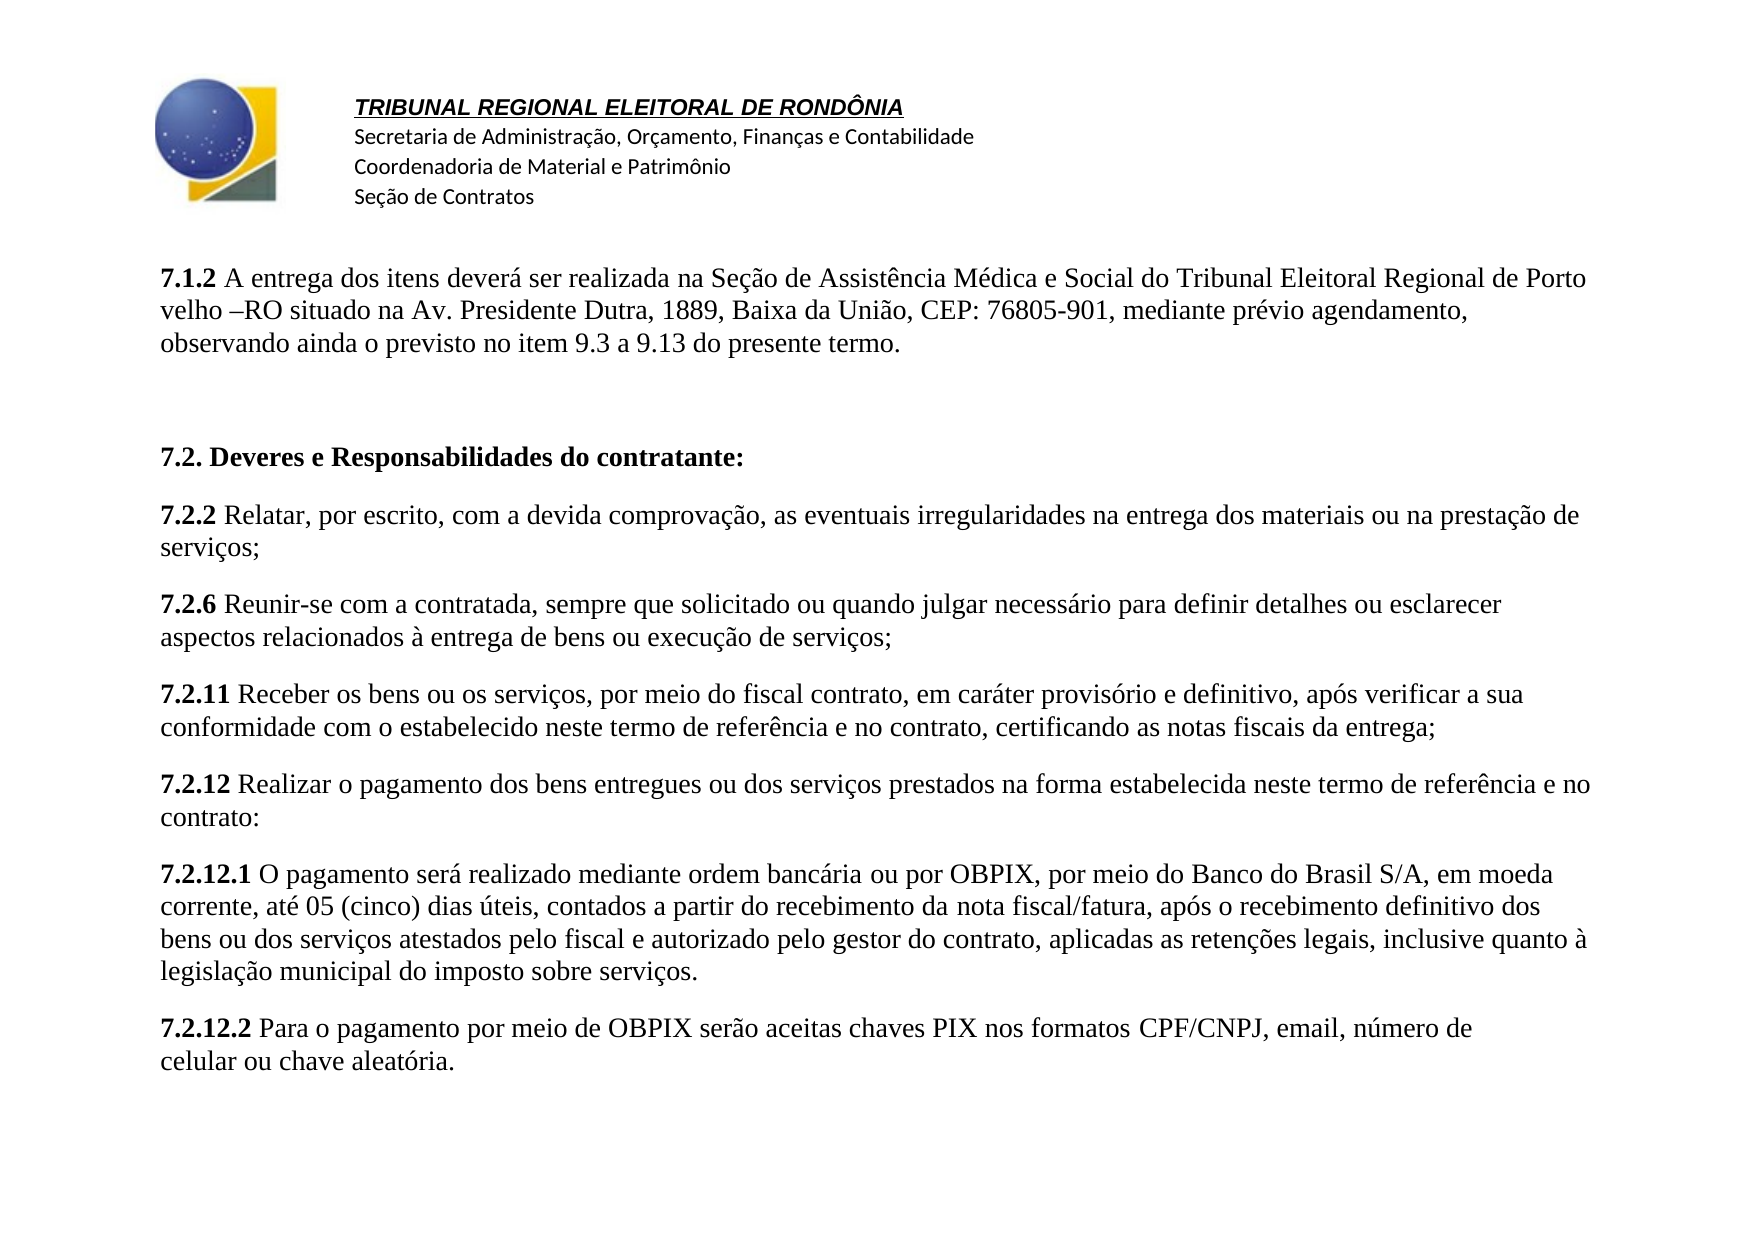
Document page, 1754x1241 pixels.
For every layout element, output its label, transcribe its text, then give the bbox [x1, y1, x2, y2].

text 7.1.2 A entrega dos itens deverá ser realizada na Seção de Assistência Médica e Social do Tribunal Eleitoral Regional de Porto velho –RO situado na Av. Presidente Dutra, 1889, Baixa da União, CEP: 76805-901, mediante prévio agendamento, observando ainda o previsto no item 9.3 a 9.13 do presente termo. [160, 261, 1594, 358]
text 7.2. Deveres e Responsabilidades do contratante: [160, 440, 1594, 473]
text 7.2.12.2 Para o pagamento por meio de OBPIX serão aceitas chaves PIX nos formatos CPF/CNPJ, email, número de celular ou chave aleatória. [160, 1012, 1594, 1076]
text 7.2.12.1 O pagamento será realizado mediante ordem bancária ou por OBPIX, por meio do Banco do Brasil S/A, em moeda corrente, até 05 (cinco) dias úteis, contados a partir do recebimento da nota fiscal/fatura, após o recebimento definitivo dos bens ou dos serviços atestados pelo fiscal e autorizado pelo gestor do contrato, aplicadas as retenções legais, inclusive quanto à legislação municipal do imposto sobre serviços. [160, 857, 1594, 987]
text 7.2.12 Realizar o pagamento dos bens entregues ou dos serviços prestados na forma estabelecida neste termo de referência e no contrato: [160, 767, 1594, 832]
text 7.2.6 Reunir-se com a contratada, sempre que solicitado ou quando julgar necessário para definir detalhes ou esclarecer aspectos relacionados à entrega de bens ou execução de serviços; [160, 588, 1594, 652]
text 7.2.2 Relatar, por escrito, com a devida comprovação, as eventuais irregularidades na entrega dos materiais ou na prestação de serviços; [160, 498, 1594, 563]
text 7.2.11 Receber os bens ou os serviços, por meio do fiscal contrato, em caráter provisório e definitivo, após verificar a sua conformidade com o estabelecido neste termo de referência e no contrato, certificando as notas fiscais da entrega; [160, 677, 1594, 742]
